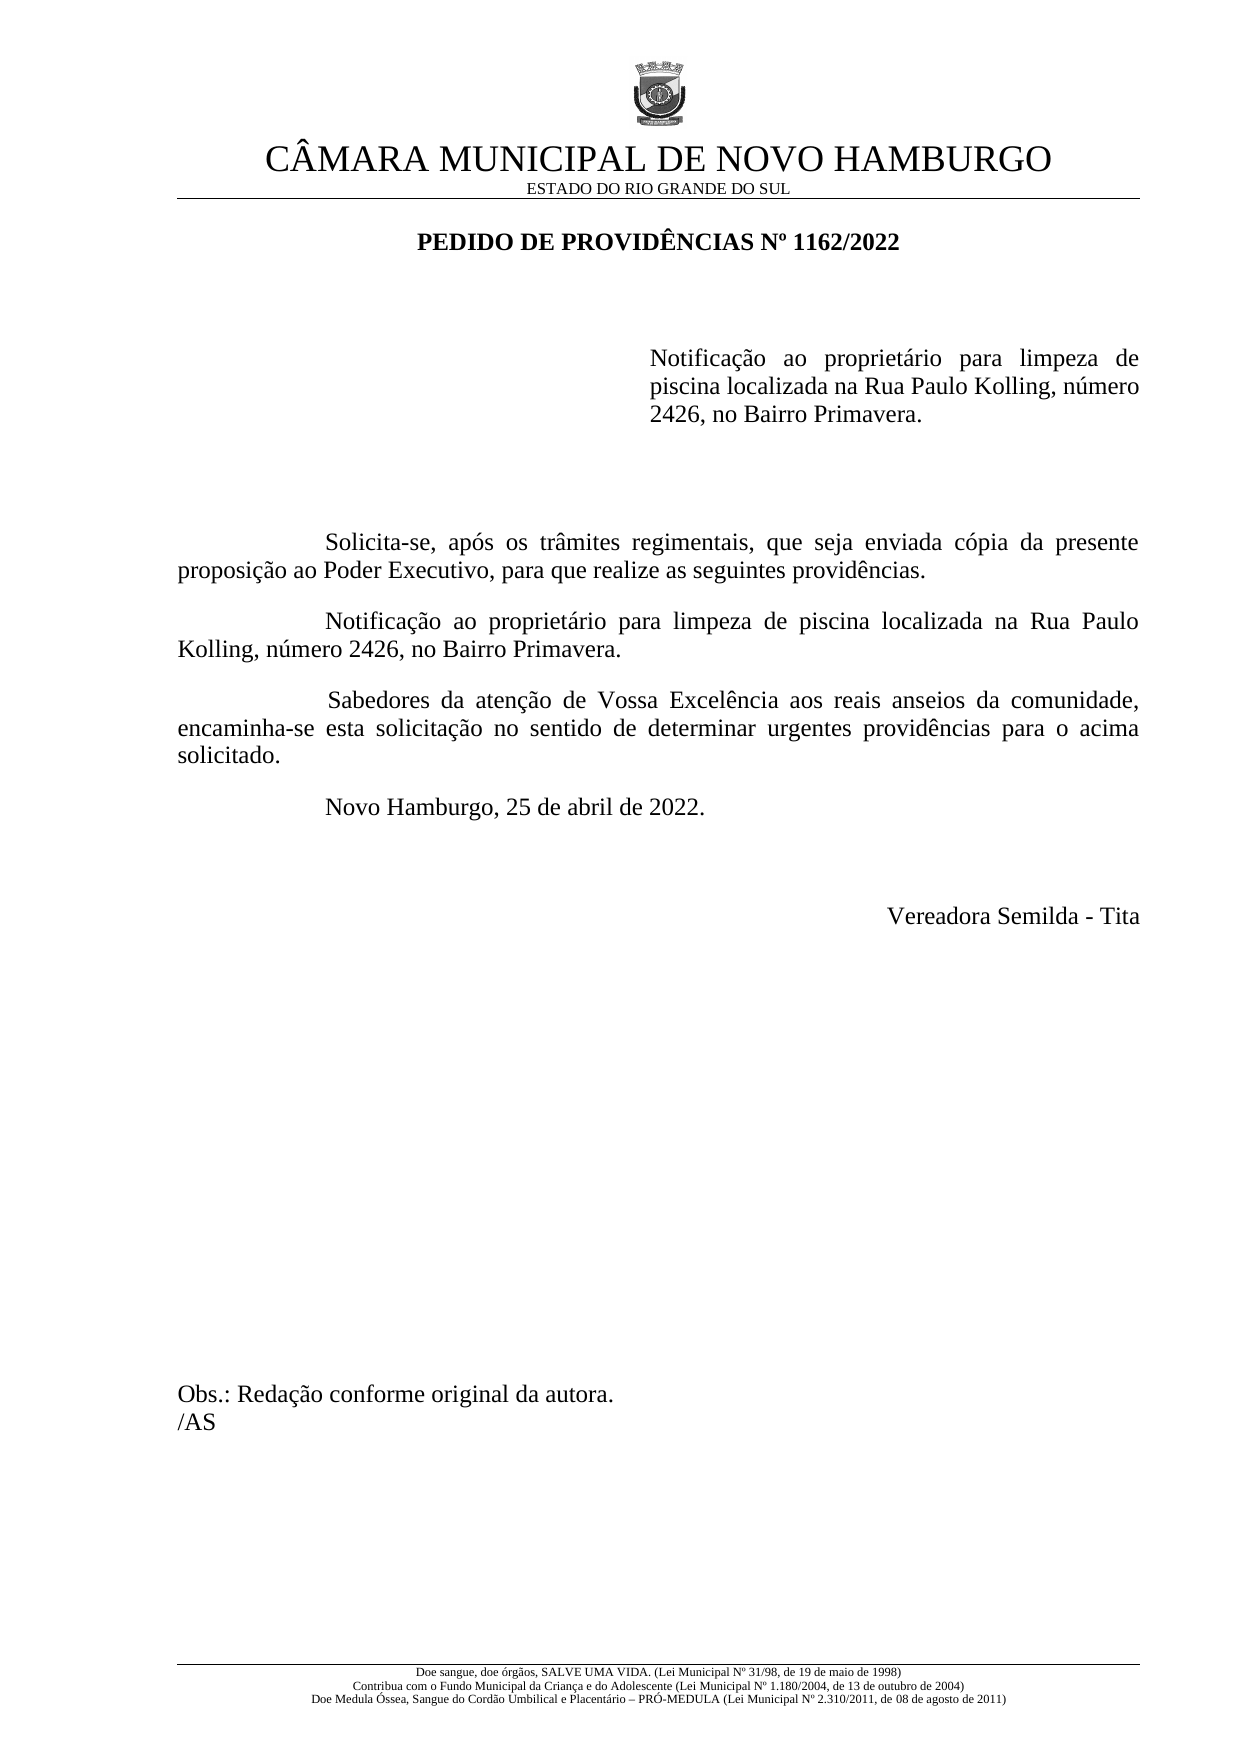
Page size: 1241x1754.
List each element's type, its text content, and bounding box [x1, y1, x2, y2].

text Novo Hamburgo, 25 de abril de 2022. [177, 793, 1140, 820]
text Sabedores da atenção de Vossa Excelência aos reais anseios da comunidade, encaminha-se esta solicitação no sentido de determinar urgentes providências para o acima solicitado. [177, 686, 1140, 769]
text Solicita-se, após os trâmites regimentais, que seja enviada cópia da presente proposição ao Poder Executivo, para que realize as seguintes providências. [177, 528, 1140, 583]
text /AS [177, 1408, 1140, 1436]
text PEDIDO DE PROVIDÊNCIAS Nº 1162/2022 [177, 228, 1140, 256]
text Notificação ao proprietário para limpeza de piscina localizada na Rua Paulo Kolling, número 2426, no Bairro Primavera. [649, 344, 1140, 428]
text Notificação ao proprietário para limpeza de piscina localizada na Rua Paulo Kolling, número 2426, no Bairro Primavera. [177, 607, 1140, 662]
text Obs.: Redação conforme original da autora. [177, 1380, 1140, 1408]
text Vereadora Semilda - Tita [177, 902, 1140, 930]
